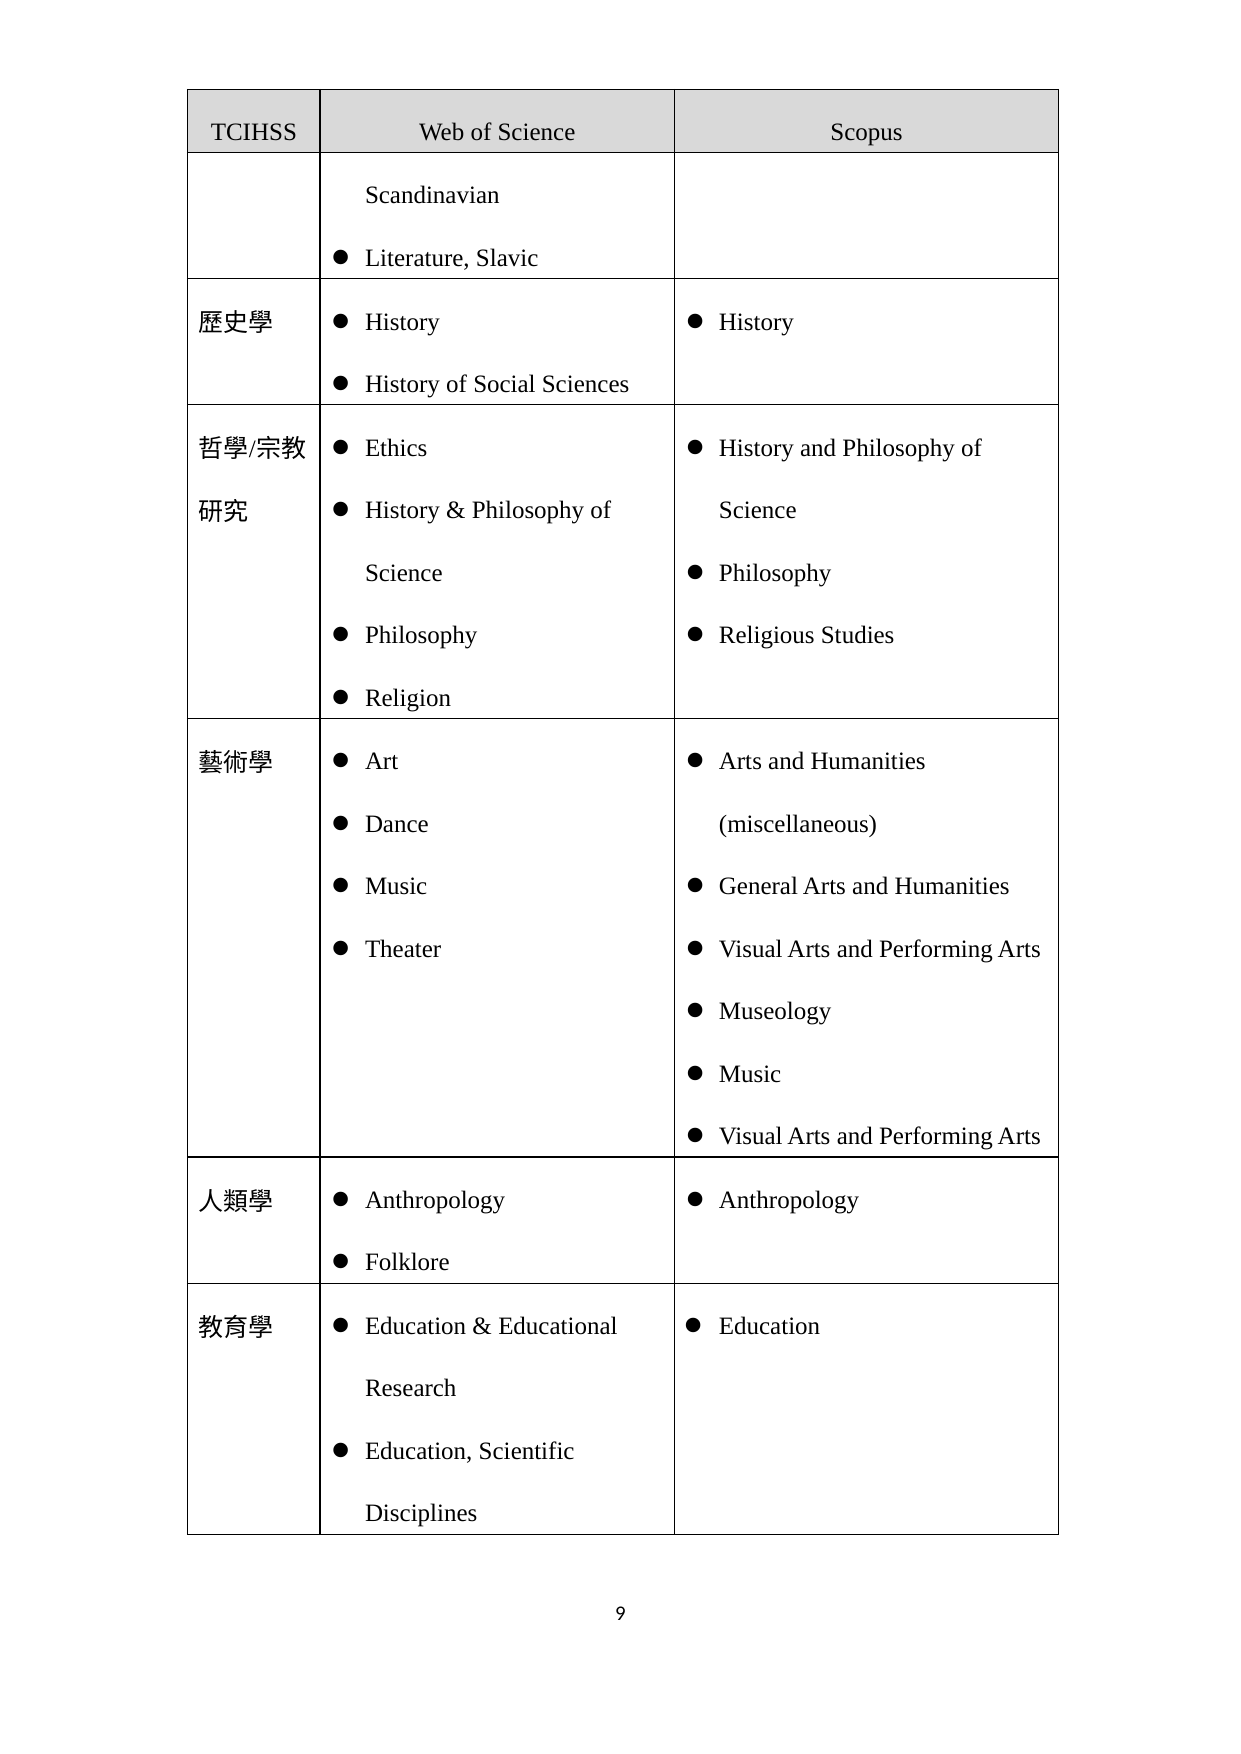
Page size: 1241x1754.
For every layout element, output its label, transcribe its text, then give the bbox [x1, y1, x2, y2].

table_cell History History of Social Sciences [321, 279, 674, 404]
table_cell Arts and Humanities (miscellaneous) General Arts and Humanities Visual Arts and Performing Arts Museology Music Visual Arts and Performing Arts [675, 719, 1058, 1156]
table_header Scopus [675, 90, 1058, 152]
table_cell Anthropology Folklore [321, 1158, 674, 1282]
table_cell Ethics History & Philosophy of Science Philosophy Religion [321, 405, 674, 718]
table_cell Education [675, 1284, 1058, 1533]
table_cell History and Philosophy of Science Philosophy Religious Studies [675, 405, 1058, 718]
table_cell 哲學/宗教研究 [188, 405, 319, 718]
table_cell 藝術學 [188, 719, 319, 1156]
table_cell [675, 153, 1058, 278]
table_cell History [675, 279, 1058, 404]
table_cell [188, 153, 319, 278]
table_cell Art Dance Music Theater [321, 719, 674, 1156]
table_header Web of Science [321, 90, 674, 152]
table_cell Scandinavian Literature, Slavic [321, 153, 674, 278]
table_cell 教育學 [188, 1284, 319, 1533]
table_cell Education & Educational Research Education, Scientific Disciplines Education, Special Psychology, Educational [321, 1284, 674, 1533]
table_cell Anthropology [675, 1158, 1058, 1282]
table_cell 歷史學 [188, 279, 319, 404]
table_cell 人類學 [188, 1158, 319, 1282]
table_header TCIHSS [188, 90, 319, 152]
